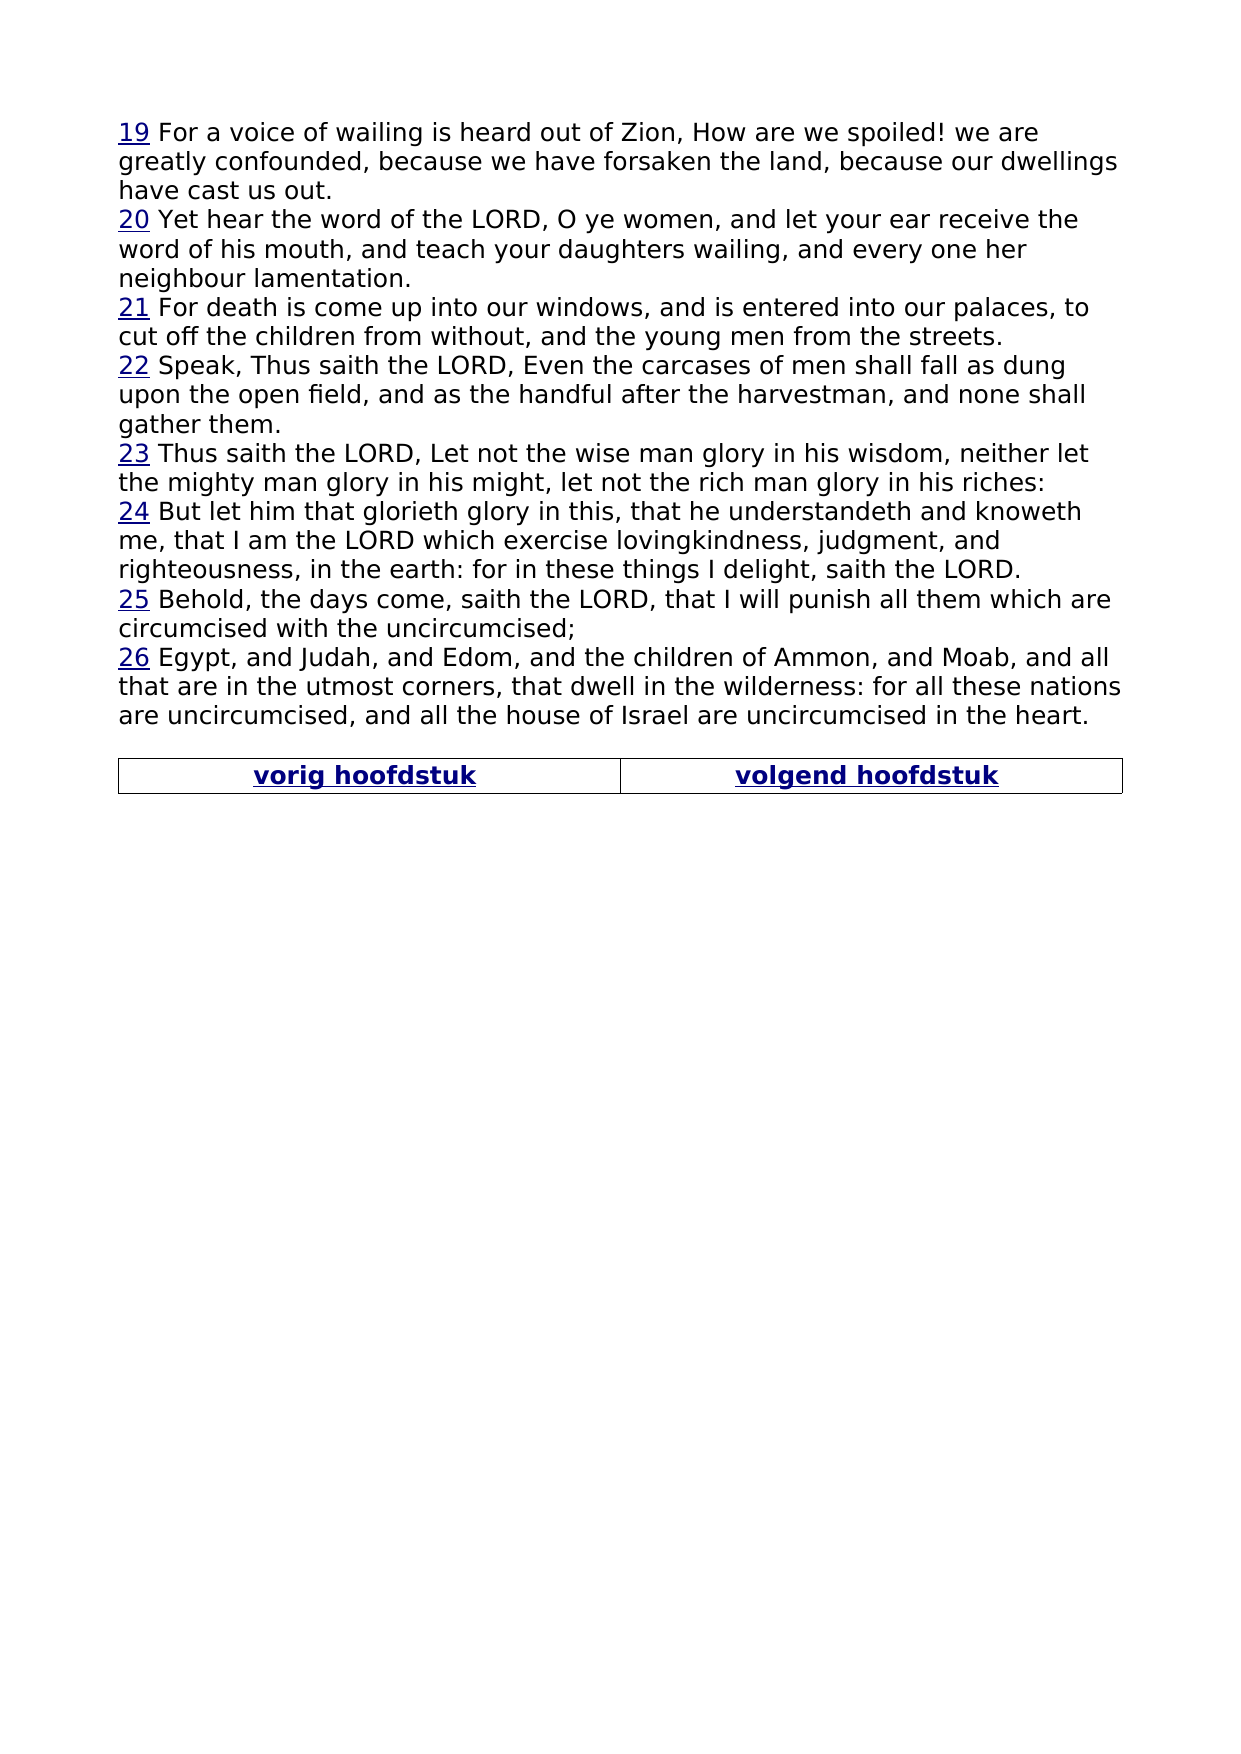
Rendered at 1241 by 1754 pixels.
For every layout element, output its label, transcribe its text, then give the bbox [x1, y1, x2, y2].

table_header volgend hoofdstuk [621, 759, 1122, 793]
text 19 For a voice of wailing is heard out of Zion, How are we spoiled! we are greatly confounded, because we have forsaken the land, because our dwellings have cast us out. 20 Yet hear the word of the LORD, O ye women, and let your ear receive the word of his mouth, and teach your daughters wailing, and every one her neighbour lamentation. 21 For death is come up into our windows, and is entered into our palaces, to cut off the children from without, and the young men from the streets. 22 Speak, Thus saith the LORD, Even the carcases of men shall fall as dung upon the open field, and as the handful after the harvestman, and none shall gather them. 23 Thus saith the LORD, Let not the wise man glory in his wisdom, neither let the mighty man glory in his might, let not the rich man glory in his riches: 24 But let him that glorieth glory in this, that he understandeth and knoweth me, that I am the LORD which exercise lovingkindness, judgment, and righteousness, in the earth: for in these things I delight, saith the LORD. 25 Behold, the days come, saith the LORD, that I will punish all them which are circumcised with the uncircumcised; 26 Egypt, and Judah, and Edom, and the children of Ammon, and Moab, and all that are in the utmost corners, that dwell in the wilderness: for all these nations are uncircumcised, and all the house of Israel are uncircumcised in the heart. [118, 118, 1122, 731]
table_header vorig hoofdstuk [119, 759, 620, 793]
